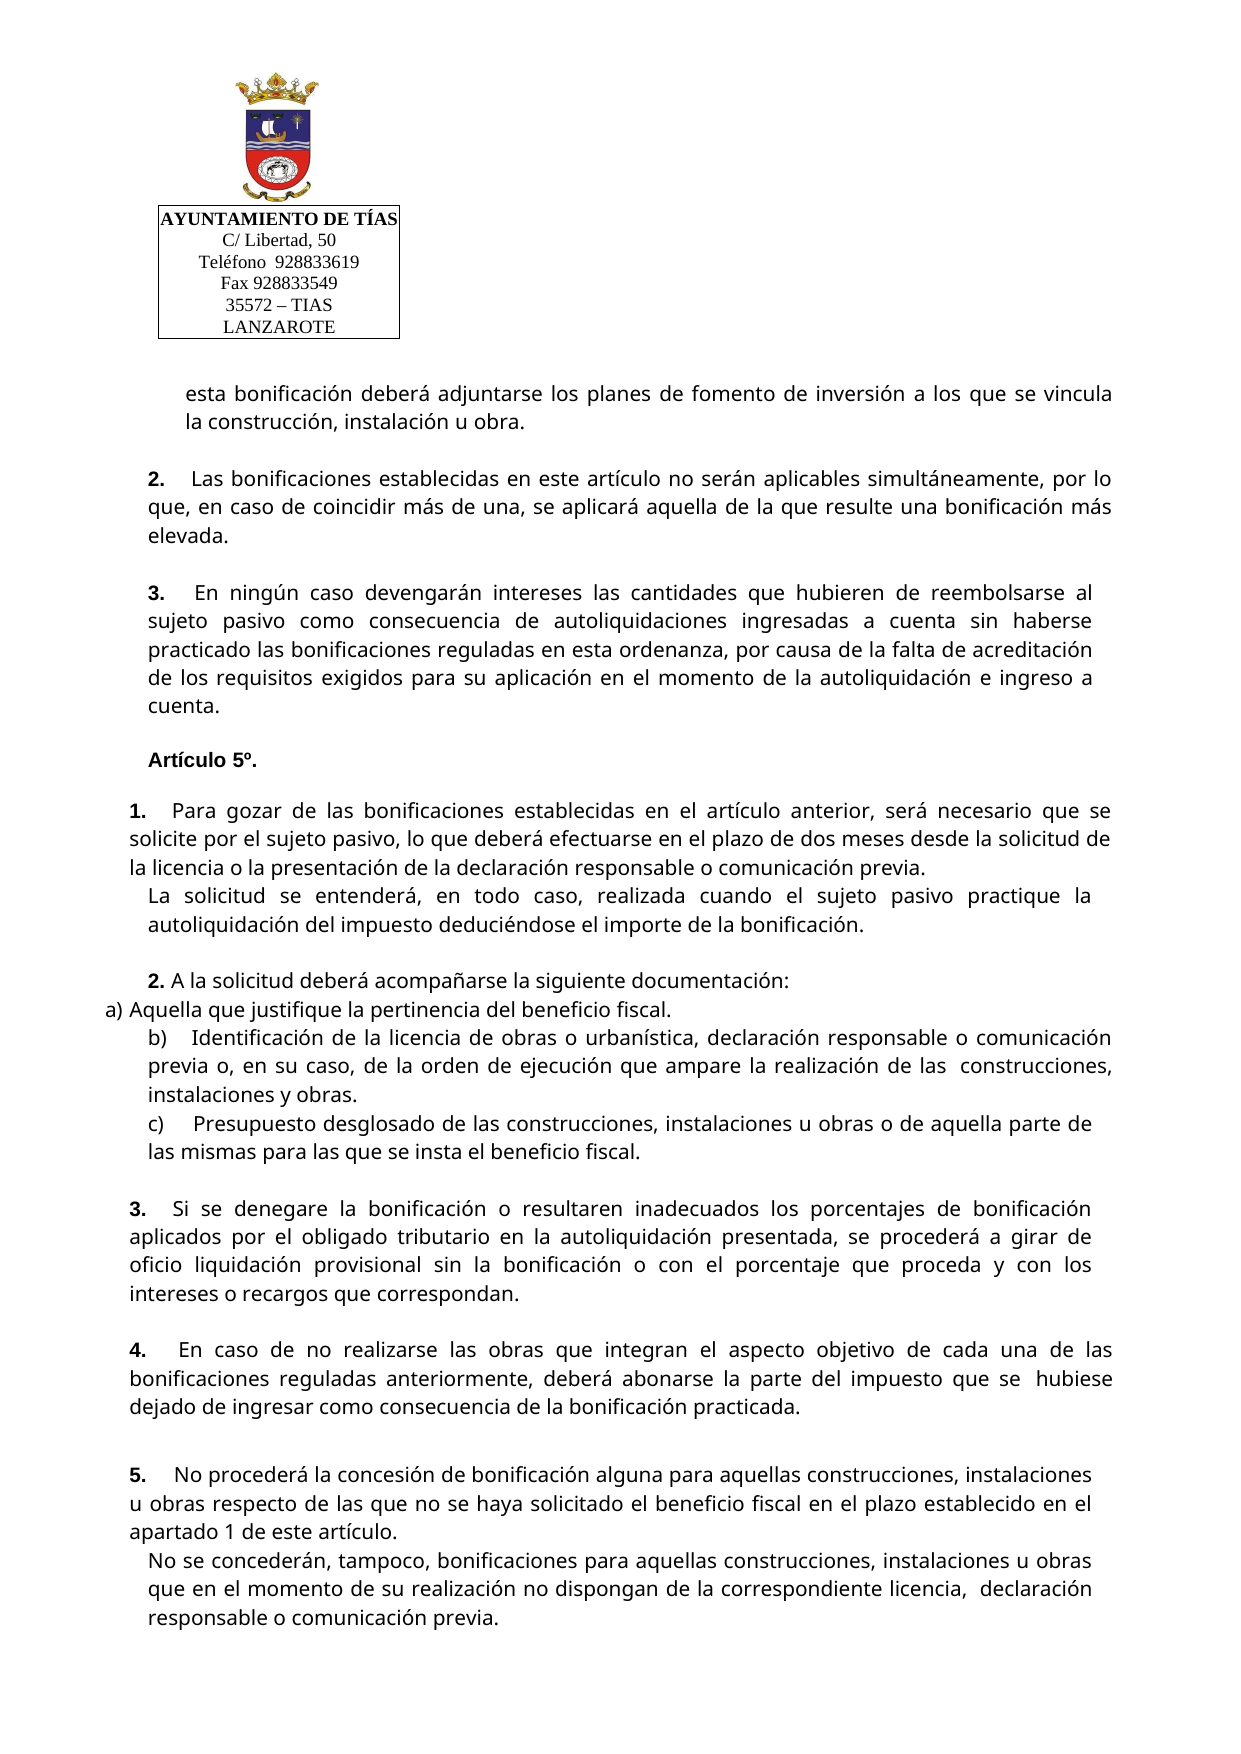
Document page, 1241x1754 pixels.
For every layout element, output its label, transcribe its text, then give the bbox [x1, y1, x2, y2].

list A la solicitud deberá acompañarse la siguiente documentación: [148, 966, 1113, 995]
text esta bonificación deberá adjuntarse los planes de fomento de inversión a los que se vincula la construcción, instalación u obra. [185, 379, 1113, 436]
list En caso de no realizarse las obras que integran el aspecto objetivo de cada una de las bonificaciones reguladas anteriormente, deberá abonarse la parte del impuesto que se hubiese dejado de ingresar como consecuencia de la bonificación practicada. [129, 1336, 1113, 1421]
list Las bonificaciones establecidas en este artículo no serán aplicables simultáneamente, por lo que, en caso de coincidir más de una, se aplicará aquella de la que resulte una bonificación más elevada. [148, 464, 1113, 549]
subtitle Artículo 5º. [148, 748, 1113, 772]
list Aquella que justifique la pertinencia del beneficio fiscal. [105, 995, 1113, 1023]
list En ningún caso devengarán intereses las cantidades que hubieren de reembolsarse al sujeto pasivo como consecuencia de autoliquidaciones ingresadas a cuenta sin haberse practicado las bonificaciones reguladas en esta ordenanza, por causa de la falta de acreditación de los requisitos exigidos para su aplicación en el momento de la autoliquidación e ingreso a cuenta. [148, 578, 1093, 720]
list Para gozar de las bonificaciones establecidas en el artículo anterior, será necesario que se solicite por el sujeto pasivo, lo que deberá efectuarse en el plazo de dos meses desde la solicitud de la licencia o la presentación de la declaración responsable o comunicación previa. [129, 796, 1113, 881]
list Identificación de la licencia de obras o urbanística, declaración responsable o comunicación previa o, en su caso, de la orden de ejecución que ampare la realización de las construcciones, instalaciones y obras. [148, 1023, 1113, 1108]
list Presupuesto desglosado de las construcciones, instalaciones u obras o de aquella parte de las mismas para las que se insta el beneficio fiscal. [148, 1109, 1093, 1166]
text La solicitud se entenderá, en todo caso, realizada cuando el sujeto pasivo practique la autoliquidación del impuesto deduciéndose el importe de la bonificación. [148, 881, 1093, 938]
text No se concederán, tampoco, bonificaciones para aquellas construcciones, instalaciones u obras que en el momento de su realización no dispongan de la correspondiente licencia, declaración responsable o comunicación previa. [148, 1546, 1093, 1631]
list No procederá la concesión de bonificación alguna para aquellas construcciones, instalaciones u obras respecto de las que no se haya solicitado el beneficio fiscal en el plazo establecido en el apartado 1 de este artículo. [129, 1461, 1093, 1546]
list Si se denegare la bonificación o resultaren inadecuados los porcentajes de bonificación aplicados por el obligado tributario en la autoliquidación presentada, se procederá a girar de oficio liquidación provisional sin la bonificación o con el porcentaje que proceda y con los intereses o recargos que correspondan. [129, 1194, 1093, 1307]
